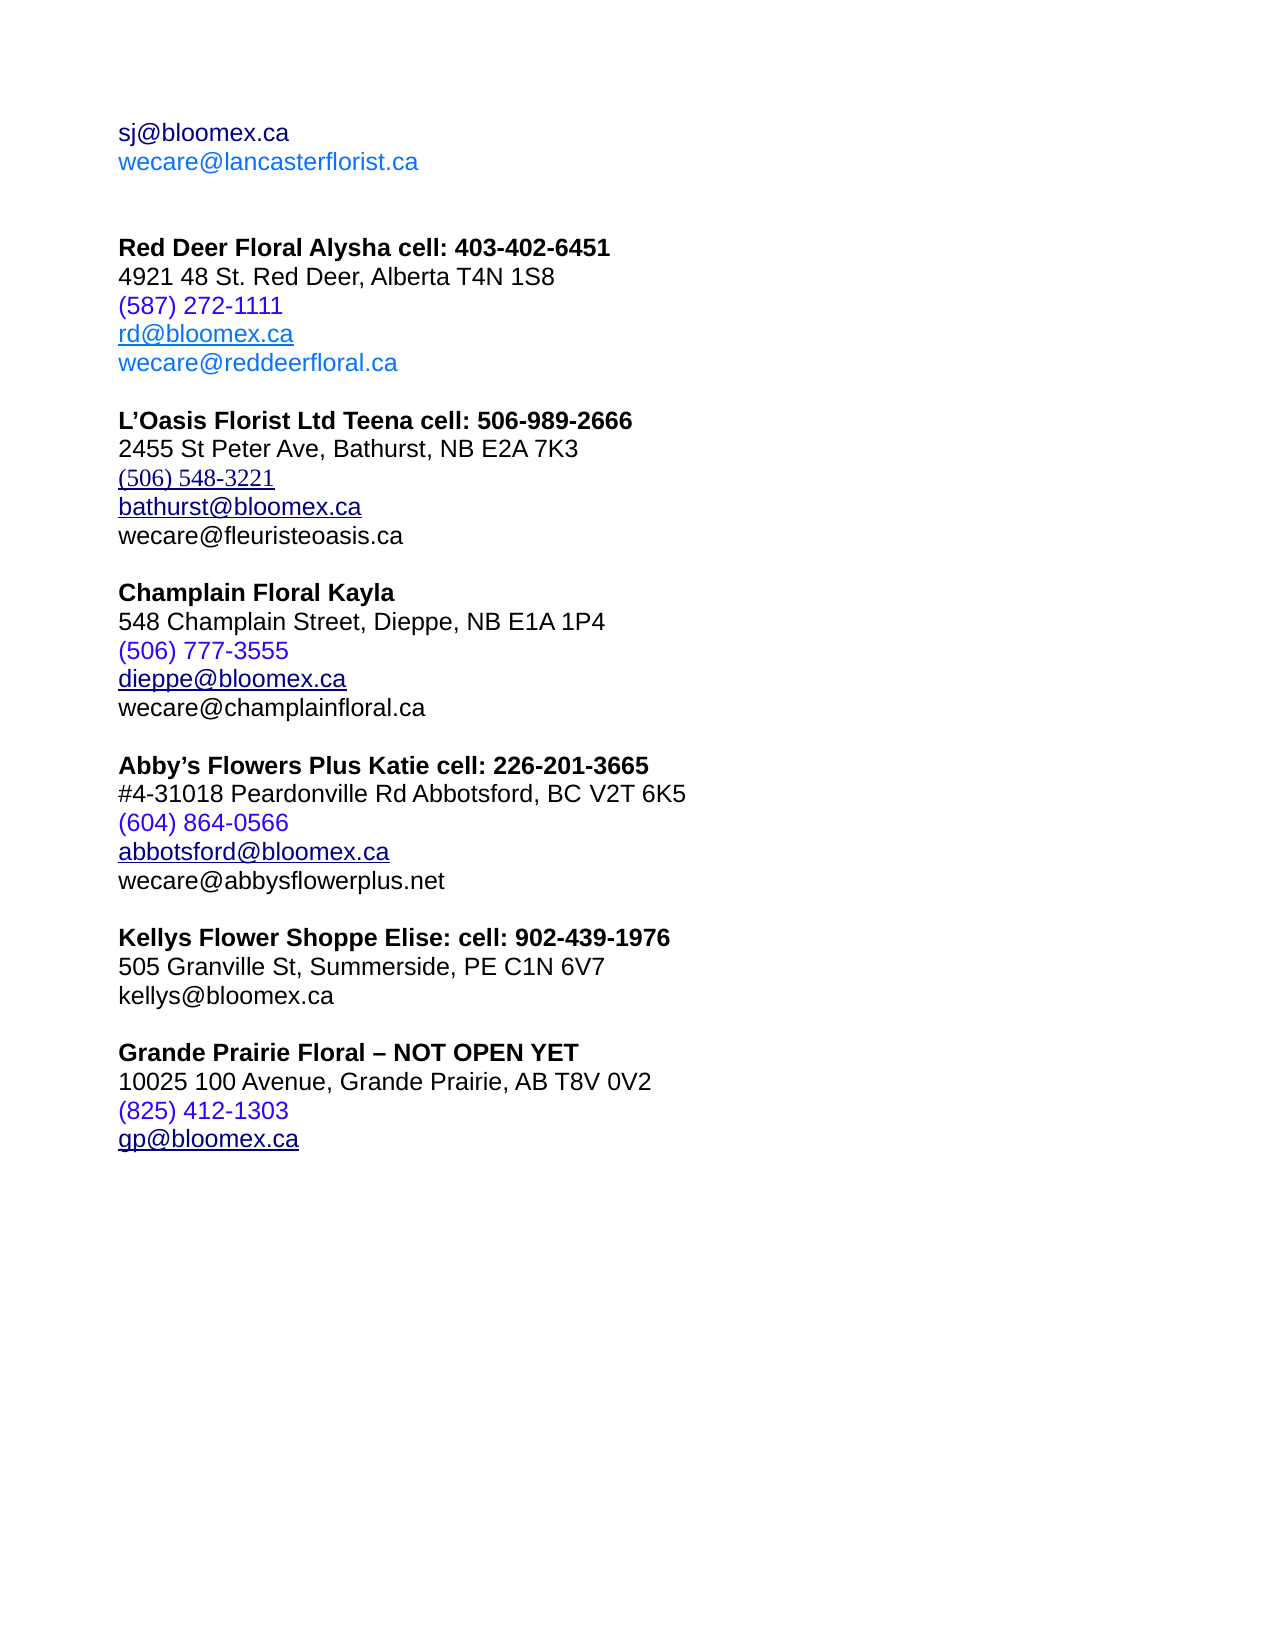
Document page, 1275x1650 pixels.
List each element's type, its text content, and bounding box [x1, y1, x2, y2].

text rd@bloomex.ca [118, 319, 1157, 348]
text (506) 777-3555 [118, 636, 1157, 664]
text 2455 St Peter Ave, Bathurst, NB E2A 7K3 [118, 434, 1157, 463]
text Grande Prairie Floral – NOT OPEN YET [118, 1038, 1157, 1067]
text 10025 100 Avenue, Grande Prairie, AB T8V 0V2 [118, 1067, 1157, 1096]
text sj@bloomex.ca [118, 118, 1157, 147]
text (604) 864-0566 [118, 808, 1157, 837]
text wecare@lancasterflorist.ca [118, 147, 1157, 176]
text L’Oasis Florist Ltd Teena cell: 506-989-2666 [118, 406, 1157, 434]
text wecare@fleuristeoasis.ca [118, 521, 1157, 549]
text Kellys Flower Shoppe Elise: cell: 902-439-1976 [118, 923, 1157, 952]
text #4-31018 Peardonville Rd Abbotsford, BC V2T 6K5 [118, 779, 1157, 808]
text wecare@reddeerfloral.ca [118, 348, 1157, 377]
text kellys@bloomex.ca [118, 981, 1157, 1009]
text gp@bloomex.ca [118, 1124, 1157, 1153]
text abbotsford@bloomex.ca [118, 837, 1157, 866]
text bathurst@bloomex.ca [118, 492, 1157, 521]
text 548 Champlain Street, Dieppe, NB E1A 1P4 [118, 607, 1157, 636]
text dieppe@bloomex.ca [118, 664, 1157, 693]
text (825) 412-1303 [118, 1096, 1157, 1124]
text 4921 48 St. Red Deer, Alberta T4N 1S8 (587) 272-1111 [118, 262, 1157, 319]
text Abby’s Flowers Plus Katie cell: 226-201-3665 [118, 751, 1157, 779]
text Red Deer Floral Alysha cell: 403-402-6451 [118, 233, 1157, 262]
text 505 Granville St, Summerside, PE C1N 6V7 [118, 952, 1157, 981]
text (506) 548-3221 [118, 463, 1157, 492]
text wecare@champlainfloral.ca [118, 693, 1157, 722]
text Champlain Floral Kayla [118, 578, 1157, 607]
text wecare@abbysflowerplus.net [118, 866, 1157, 894]
